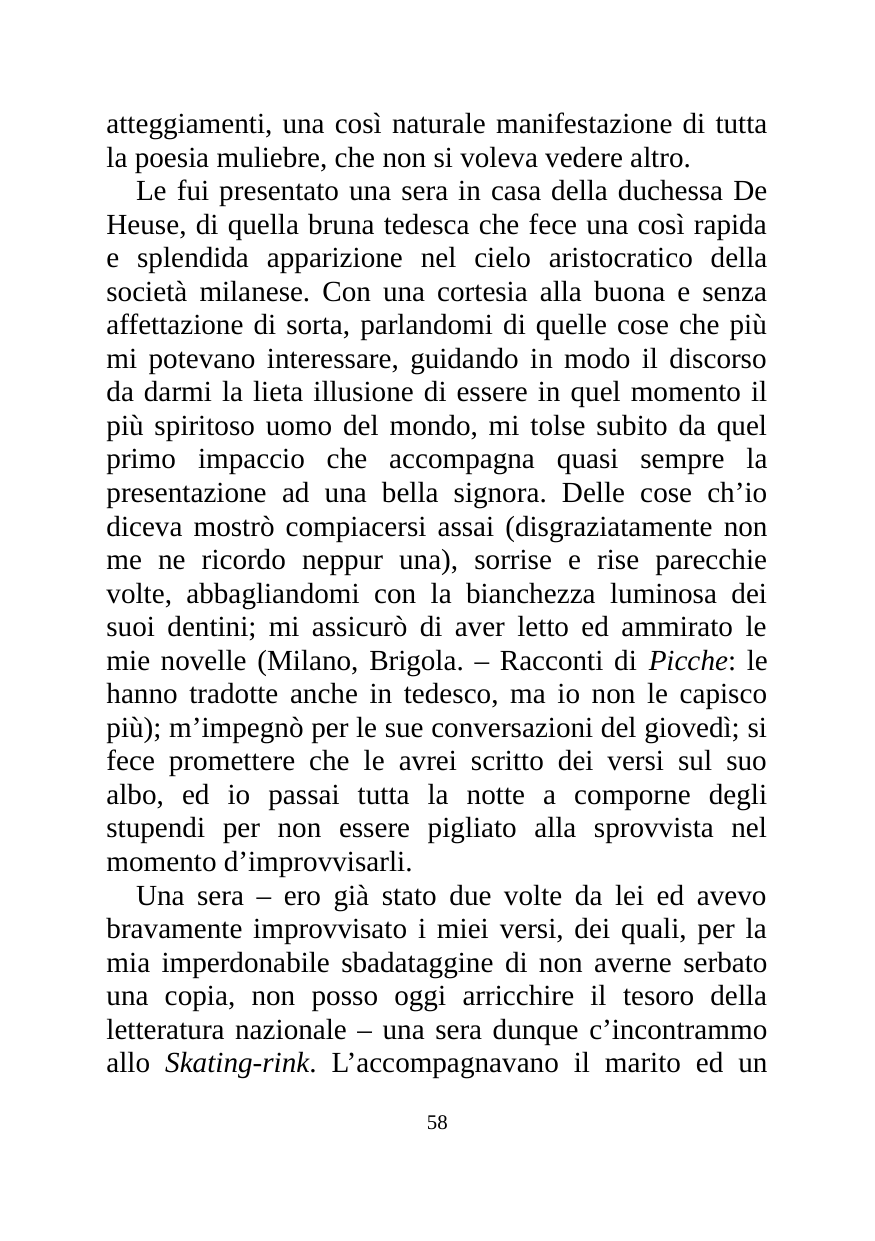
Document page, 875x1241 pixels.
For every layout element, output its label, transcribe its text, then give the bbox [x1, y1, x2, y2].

text Le fui presentato una sera in casa della duchessa De Heuse, di quella bruna tedesca che fece una così rapida e splendida apparizione nel cielo aristocratico della società milanese. Con una cortesia alla buona e senza affettazione di sorta, parlandomi di quelle cose che più mi potevano interessare, guidando in modo il discorso da darmi la lieta illusione di essere in quel momento il più spiritoso uomo del mondo, mi tolse subito da quel primo impaccio che accompagna quasi sempre la presentazione ad una bella signora. Delle cose ch’io diceva mostrò compiacersi assai (disgraziatamente non me ne ricordo neppur una), sorrise e rise parecchie volte, abbagliandomi con la bianchezza luminosa dei suoi dentini; mi assicurò di aver letto ed ammirato le mie novelle (Milano, Brigola. – Racconti di Picche: le hanno tradotte anche in tedesco, ma io non le capisco più); m’impegnò per le sue conversazioni del giovedì; si fece promettere che le avrei scritto dei versi sul suo albo, ed io passai tutta la notte a comporne degli stupendi per non essere pigliato alla sprovvista nel momento d’improvvisarli. [106, 173, 768, 878]
text atteggiamenti, una così naturale manifestazione di tutta la poesia muliebre, che non si voleva vedere altro. [106, 106, 768, 173]
text Una sera – ero già stato due volte da lei ed avevo bravamente improvvisato i miei versi, dei quali, per la mia imperdonabile sbadataggine di non averne serbato una copia, non posso oggi arricchire il tesoro della letteratura nazionale – una sera dunque c’incontrammo allo Skating-rink. L’accompagnavano il marito ed un [106, 878, 768, 1079]
